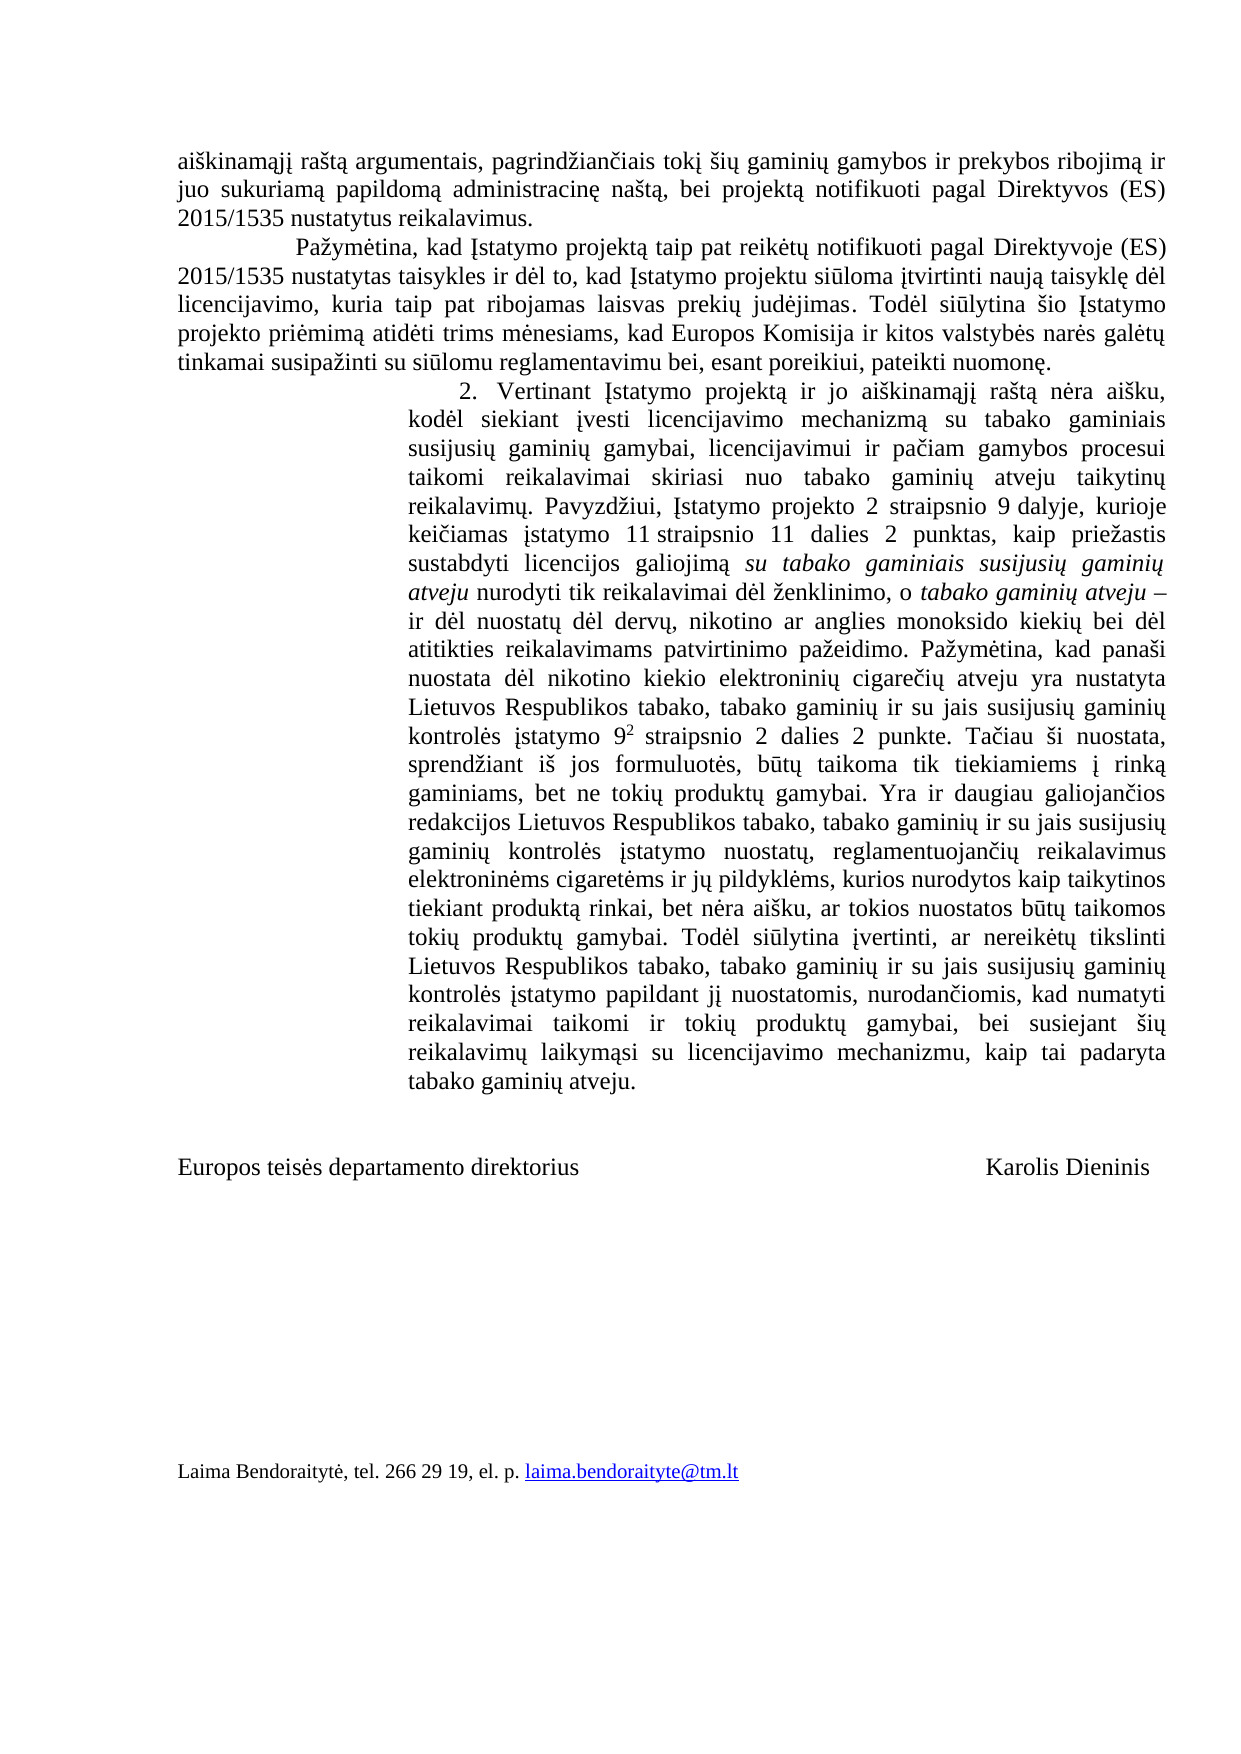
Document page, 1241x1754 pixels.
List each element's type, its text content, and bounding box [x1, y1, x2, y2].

text Europos teisės departamento direktorius Karolis Dieninis [177, 1152, 1150, 1181]
list Pažymėtina, kad Įstatymo projektą taip pat reikėtų notifikuoti pagal Direktyvoje (ES) 2015/1535 nustatytas taisykles ir dėl to, kad Įstatymo projektu siūloma įtvirtinti naują taisyklę dėl licencijavimo, kuria taip pat ribojamas laisvas prekių judėjimas. Todėl siūlytina šio Įstatymo projekto priėmimą atidėti trims mėnesiams, kad Europos Komisija ir kitos valstybės narės galėtų tinkamai susipažinti su siūlomu reglamentavimu bei, esant poreikiui, pateikti nuomonę. [177, 232, 1167, 376]
text Laima Bendoraitytė, tel. 266 29 19, el. p. laima.bendoraityte@tm.lt [177, 1459, 1167, 1483]
list Vertinant Įstatymo projektą ir jo aiškinamąjį raštą nėra aišku, kodėl siekiant įvesti licencijavimo mechanizmą su tabako gaminiais susijusių gaminių gamybai, licencijavimui ir pačiam gamybos procesui taikomi reikalavimai skiriasi nuo tabako gaminių atveju taikytinų reikalavimų. Pavyzdžiui, Įstatymo projekto 2 straipsnio 9 dalyje, kurioje keičiamas įstatymo 11 straipsnio 11 dalies 2 punktas, kaip priežastis sustabdyti licencijos galiojimą su tabako gaminiais susijusių gaminių atveju nurodyti tik reikalavimai dėl ženklinimo, o tabako gaminių atveju – ir dėl nuostatų dėl dervų, nikotino ar anglies monoksido kiekių bei dėl atitikties reikalavimams patvirtinimo pažeidimo. Pažymėtina, kad panaši nuostata dėl nikotino kiekio elektroninių cigarečių atveju yra nustatyta Lietuvos Respublikos tabako, tabako gaminių ir su jais susijusių gaminių kontrolės įstatymo 92 straipsnio 2 dalies 2 punkte. Tačiau ši nuostata, sprendžiant iš jos formuluotės, būtų taikoma tik tiekiamiems į rinką gaminiams, bet ne tokių produktų gamybai. Yra ir daugiau galiojančios redakcijos Lietuvos Respublikos tabako, tabako gaminių ir su jais susijusių gaminių kontrolės įstatymo nuostatų, reglamentuojančių reikalavimus elektroninėms cigaretėms ir jų pildyklėms, kurios nurodytos kaip taikytinos tiekiant produktą rinkai, bet nėra aišku, ar tokios nuostatos būtų taikomos tokių produktų gamybai. Todėl siūlytina įvertinti, ar nereikėtų tikslinti Lietuvos Respublikos tabako, tabako gaminių ir su jais susijusių gaminių kontrolės įstatymo papildant jį nuostatomis, nurodančiomis, kad numatyti reikalavimai taikomi ir tokių produktų gamybai, bei susiejant šių reikalavimų laikymąsi su licencijavimo mechanizmu, kaip tai padaryta tabako gaminių atveju. [370, 376, 1167, 1094]
list aiškinamąjį raštą argumentais, pagrindžiančiais tokį šių gaminių gamybos ir prekybos ribojimą ir juo sukuriamą papildomą administracinę naštą, bei projektą notifikuoti pagal Direktyvos (ES) 2015/1535 nustatytus reikalavimus. [177, 146, 1167, 232]
